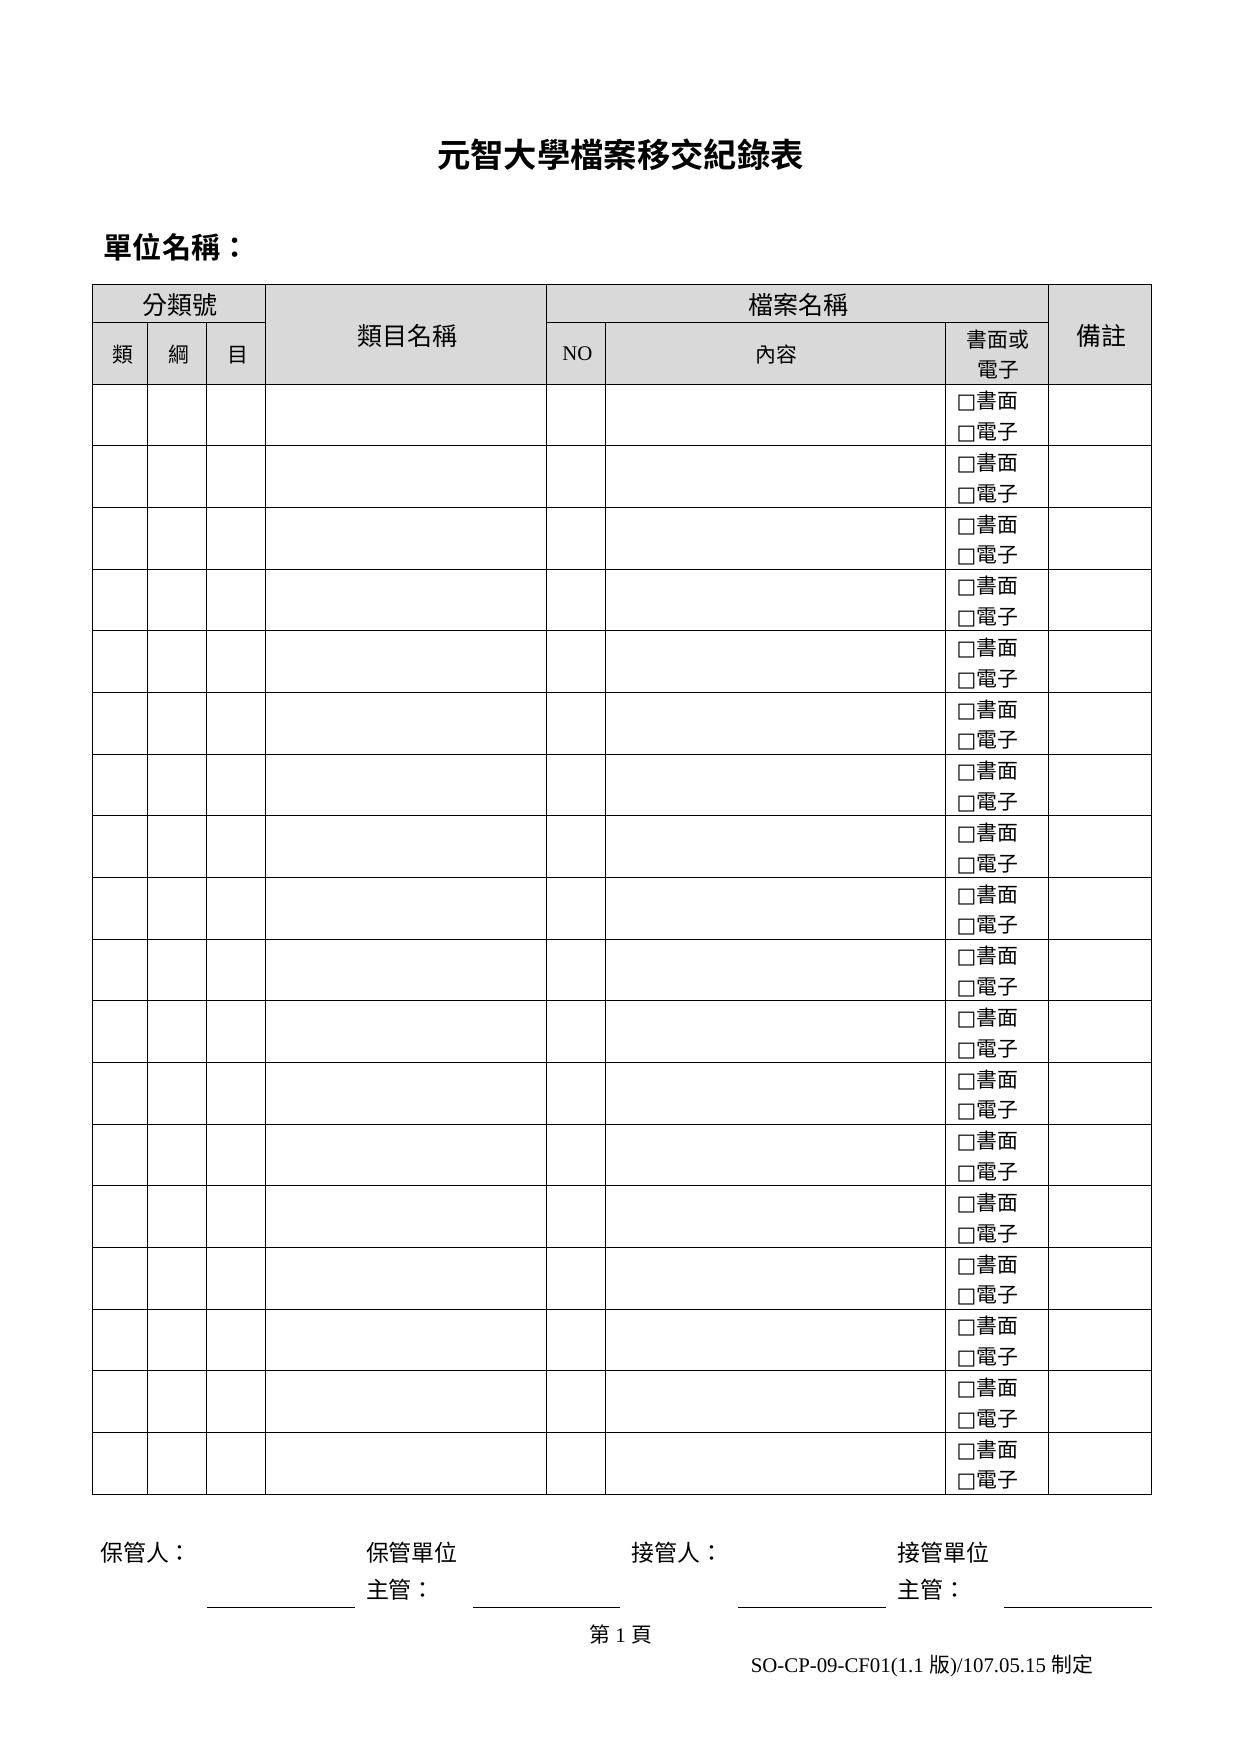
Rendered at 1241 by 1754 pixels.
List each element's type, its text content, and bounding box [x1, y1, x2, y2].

table_cell [266, 570, 546, 630]
table_header 類目名稱 [266, 285, 546, 384]
table_cell □書面 □電子 [946, 1125, 1048, 1185]
table_cell [93, 1310, 147, 1370]
table_cell [606, 385, 945, 445]
table_cell [1049, 878, 1151, 939]
table_cell [547, 1310, 605, 1370]
table_cell [207, 1495, 354, 1607]
table_cell [266, 940, 546, 1000]
table_header 備註 [1049, 285, 1151, 384]
table_cell [93, 693, 147, 754]
table_cell 保管人： [89, 1494, 207, 1607]
table_cell [148, 1310, 206, 1370]
table_cell [207, 631, 265, 692]
table_cell [266, 878, 546, 939]
table_cell [207, 755, 265, 815]
table_cell [547, 816, 605, 877]
table_cell [1049, 1063, 1151, 1124]
table_cell [207, 1371, 265, 1432]
table_cell [207, 1310, 265, 1370]
table_cell [606, 1310, 945, 1370]
table_cell [93, 1063, 147, 1124]
table_cell [266, 755, 546, 815]
table_cell 書面或電子 [946, 323, 1048, 384]
table_cell [1049, 1248, 1151, 1309]
table_cell [606, 1433, 945, 1494]
table_cell 目 [207, 323, 265, 384]
table_cell □書面 □電子 [946, 940, 1048, 1000]
table_cell [606, 878, 945, 939]
table_cell [266, 1063, 546, 1124]
table_cell [266, 446, 546, 507]
table_cell [547, 755, 605, 815]
table_cell [93, 446, 147, 507]
table_cell □書面 □電子 [946, 1248, 1048, 1309]
table_cell [606, 755, 945, 815]
table_cell [606, 1001, 945, 1062]
table_cell [547, 385, 605, 445]
table_cell [266, 385, 546, 445]
table_cell [93, 1371, 147, 1432]
table_cell [606, 631, 945, 692]
table_cell □書面 □電子 [946, 878, 1048, 939]
table_cell [207, 816, 265, 877]
table_cell [207, 1063, 265, 1124]
table_cell [1049, 508, 1151, 569]
table_cell [207, 1186, 265, 1247]
table_cell □書面 □電子 [946, 631, 1048, 692]
table_cell [547, 1063, 605, 1124]
table_cell [1049, 1371, 1151, 1432]
table_cell [148, 385, 206, 445]
table_cell [266, 693, 546, 754]
table_cell [93, 940, 147, 1000]
table_cell □書面 □電子 [946, 570, 1048, 630]
table_cell [266, 1433, 546, 1494]
table_cell 綱 [148, 323, 206, 384]
table_cell [266, 631, 546, 692]
table_cell □書面 □電子 [946, 693, 1048, 754]
table_cell □書面 □電子 [946, 1433, 1048, 1494]
table_cell [606, 1125, 945, 1185]
table_cell □書面 □電子 [946, 1063, 1048, 1124]
table_cell □書面 □電子 [946, 816, 1048, 877]
table_cell □書面 □電子 [946, 755, 1048, 815]
table_cell [148, 1248, 206, 1309]
table_cell [606, 570, 945, 630]
table_cell NO [547, 323, 605, 384]
table_cell [1049, 755, 1151, 815]
table_cell [148, 631, 206, 692]
table_cell [547, 1433, 605, 1494]
table_cell [148, 446, 206, 507]
table_cell [207, 940, 265, 1000]
table_cell [1049, 1001, 1151, 1062]
table_cell [1004, 1495, 1152, 1607]
table_cell [266, 816, 546, 877]
table_cell [266, 1248, 546, 1309]
table_cell 接管人： [620, 1495, 738, 1607]
table_cell [606, 693, 945, 754]
table_cell [1049, 631, 1151, 692]
table_cell [1049, 940, 1151, 1000]
table_cell [1049, 570, 1151, 630]
table_cell [547, 570, 605, 630]
table_cell [148, 816, 206, 877]
table_header 檔案名稱 [547, 285, 1048, 322]
table_cell [148, 1001, 206, 1062]
text 元智大學檔案移交紀錄表 [148, 115, 1092, 190]
table_cell [207, 385, 265, 445]
table_cell [606, 508, 945, 569]
table_cell 內容 [606, 323, 945, 384]
text 單位名稱： [103, 209, 1152, 284]
table_cell [93, 1433, 147, 1494]
table_cell [207, 1433, 265, 1494]
table_cell □書面 □電子 [946, 1310, 1048, 1370]
table_cell [1049, 1125, 1151, 1185]
table_cell [1049, 1186, 1151, 1247]
table_cell [207, 570, 265, 630]
table_cell [148, 693, 206, 754]
table_cell [148, 1371, 206, 1432]
table_cell [473, 1495, 620, 1607]
table_cell □書面 □電子 [946, 508, 1048, 569]
table_cell [547, 446, 605, 507]
table_cell [1049, 693, 1151, 754]
table_cell [93, 631, 147, 692]
table_cell [606, 1186, 945, 1247]
table_cell [547, 631, 605, 692]
table_cell [606, 446, 945, 507]
table_cell 類 [93, 323, 147, 384]
table_cell [148, 1433, 206, 1494]
table_cell [93, 878, 147, 939]
table_cell [93, 385, 147, 445]
table_cell 接管單位主管： [886, 1495, 1004, 1607]
table_cell [606, 1371, 945, 1432]
table_cell [266, 1001, 546, 1062]
table_cell [148, 1186, 206, 1247]
table_cell [606, 1063, 945, 1124]
table_cell [606, 1248, 945, 1309]
table_cell [93, 1125, 147, 1185]
table_cell [93, 755, 147, 815]
table_cell [93, 508, 147, 569]
table_cell [1049, 385, 1151, 445]
table_cell [93, 816, 147, 877]
table_cell [148, 940, 206, 1000]
table_cell [266, 508, 546, 569]
table_cell [547, 1001, 605, 1062]
table_cell [148, 1063, 206, 1124]
table_cell [207, 1125, 265, 1185]
table_cell [1049, 816, 1151, 877]
table_cell [148, 508, 206, 569]
table_cell [547, 508, 605, 569]
table_cell [1049, 1433, 1151, 1494]
table_cell [93, 570, 147, 630]
table_cell [547, 1186, 605, 1247]
table_cell [266, 1125, 546, 1185]
table_cell [606, 940, 945, 1000]
table_cell [207, 693, 265, 754]
table_cell [547, 1248, 605, 1309]
table_cell [207, 446, 265, 507]
table_cell [547, 878, 605, 939]
table_cell [606, 816, 945, 877]
table_cell [148, 878, 206, 939]
table_cell [93, 1248, 147, 1309]
table_cell [547, 693, 605, 754]
table_cell [148, 755, 206, 815]
table_cell [738, 1495, 886, 1607]
table_cell [207, 1248, 265, 1309]
table_cell [266, 1186, 546, 1247]
table_cell [1049, 1310, 1151, 1370]
table_cell [148, 570, 206, 630]
table_cell [266, 1310, 546, 1370]
table_cell [93, 1186, 147, 1247]
table_header 分類號 [93, 285, 265, 322]
table_cell □書面 □電子 [946, 1186, 1048, 1247]
table_cell □書面 □電子 [946, 1001, 1048, 1062]
table_cell [547, 1125, 605, 1185]
table_cell □書面 □電子 [946, 385, 1048, 445]
table_cell [1049, 446, 1151, 507]
table_cell [547, 1371, 605, 1432]
table_cell [547, 940, 605, 1000]
table_cell 保管單位主管： [355, 1495, 473, 1607]
table_cell □書面 □電子 [946, 446, 1048, 507]
table_cell □書面 □電子 [946, 1371, 1048, 1432]
table_cell [93, 1001, 147, 1062]
table_cell [207, 508, 265, 569]
table_cell [266, 1371, 546, 1432]
table_cell [207, 1001, 265, 1062]
table_cell [207, 878, 265, 939]
table_cell [148, 1125, 206, 1185]
